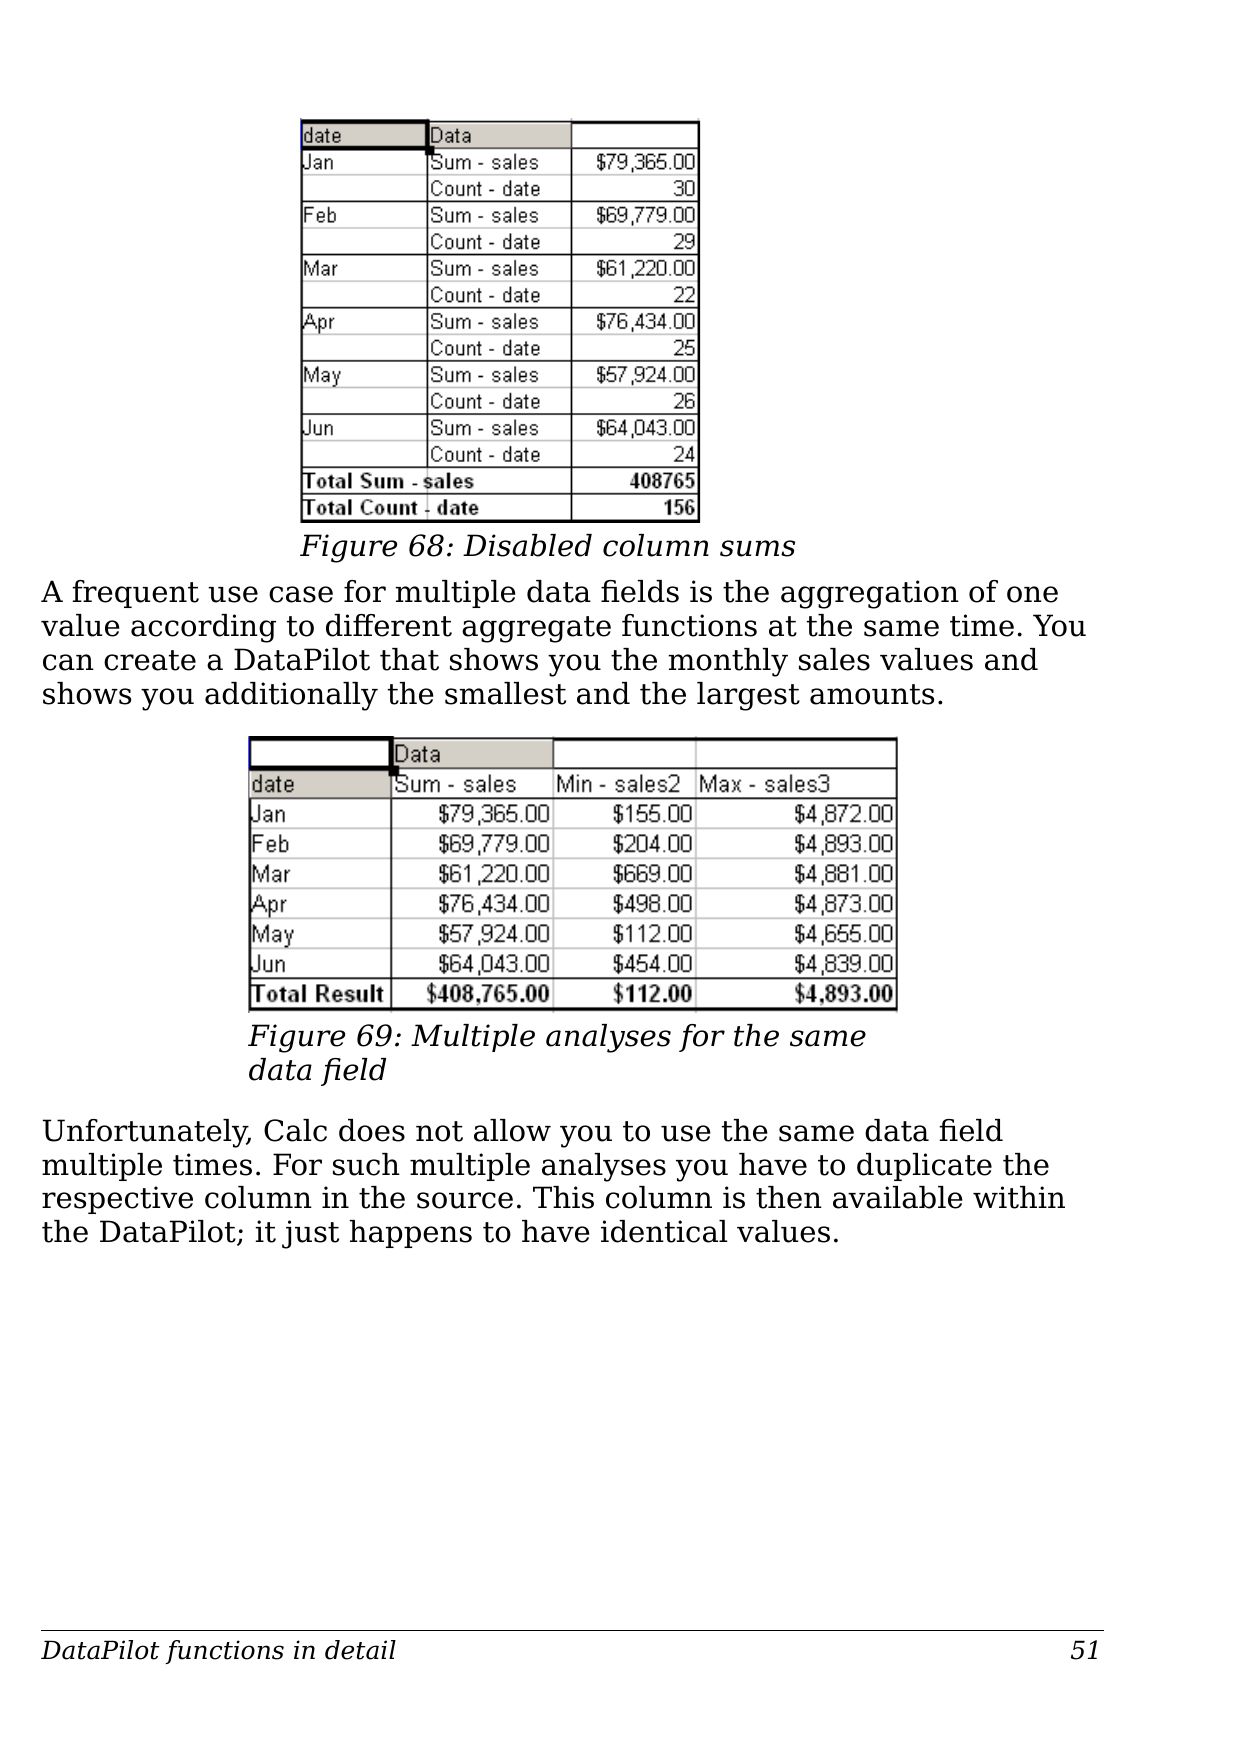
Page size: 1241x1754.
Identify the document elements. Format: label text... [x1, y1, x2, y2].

text Unfortunately, Calc does not allow you to use the same data field multiple times. For such multiple analyses you have to duplicate the respective column in the source. This column is then available within the DataPilot; it just happens to have identical values. [41, 1114, 1104, 1250]
picture [300, 118, 701, 523]
picture [248, 736, 898, 1013]
text A frequent use case for multiple data fields is the aggregation of one value according to different aggregate functions at the same time. You can create a DataPilot that shows you the monthly sales values and shows you additionally the smallest and the largest amounts. [41, 576, 1104, 712]
text Figure 68: Disabled column sums [300, 529, 846, 563]
text Figure 69: Multiple analyses for the same data field [248, 1019, 897, 1087]
